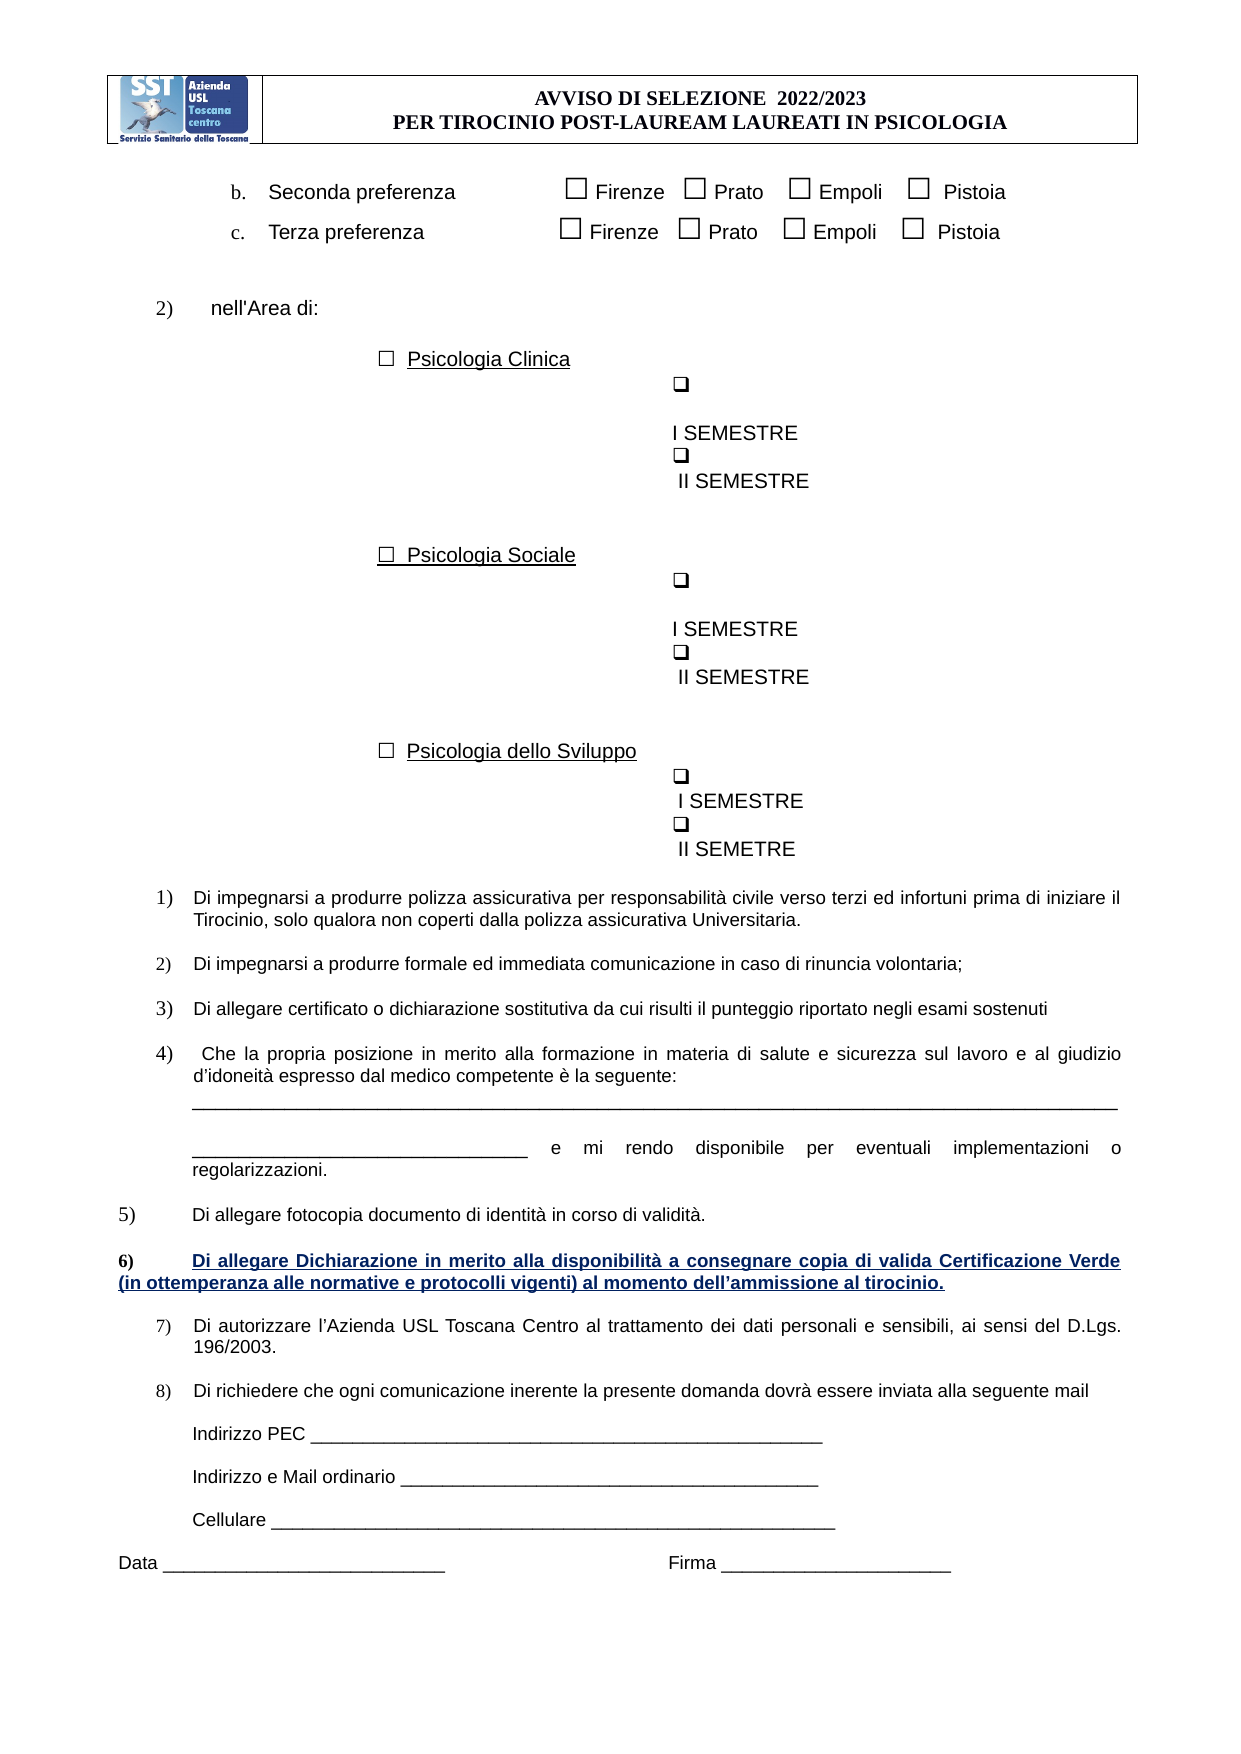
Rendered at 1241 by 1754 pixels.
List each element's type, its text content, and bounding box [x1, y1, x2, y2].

list Seconda preferenza ☐ Firenze ☐ Prato ☐ Empoli ☐ Pistoia [231, 168, 1122, 208]
text Indirizzo PEC _________________________________________________ [192, 1423, 1122, 1444]
list II SEMESTRE [672, 641, 1122, 689]
text Data ___________________________ Firma ______________________ [118, 1552, 1122, 1574]
list Di impegnarsi a produrre formale ed immediata comunicazione in caso di rinuncia volontaria; [156, 952, 1122, 974]
text I SEMESTRE [672, 617, 1122, 641]
text ________________________________________________________________________________ [192, 1087, 1122, 1111]
list Di impegnarsi a produrre polizza assicurativa per responsabilità civile verso terzi ed infortuni prima di iniziare il Tirocinio, solo qualora non coperti dalla polizza assicurativa Universitaria. [156, 885, 1122, 931]
text ☐ Psicologia dello Sviluppo [377, 737, 1122, 765]
list II SEMESTRE [672, 444, 1122, 492]
list Terza preferenza ☐ Firenze ☐ Prato ☐ Empoli ☐ Pistoia [231, 208, 1122, 248]
list Di autorizzare l’Azienda USL Toscana Centro al trattamento dei dati personali e sensibili, ai sensi del D.Lgs. 196/2003. [156, 1315, 1122, 1358]
text I SEMESTRE [672, 420, 1122, 444]
list II SEMETRE [672, 813, 1122, 861]
list Di richiedere che ogni comunicazione inerente la presente domanda dovrà essere inviata alla seguente mail [156, 1379, 1122, 1401]
list Di allegare Dichiarazione in merito alla disponibilità a consegnare copia di valida Certificazione Verde (in ottemperanza alle normative e protocolli vigenti) al momento dell’ammissione al tirocinio. [118, 1250, 1122, 1293]
list Di allegare fotocopia documento di identità in corso di validità. [118, 1202, 1152, 1226]
list nell'Area di: [156, 296, 1122, 320]
list Di allegare certificato o dichiarazione sostitutiva da cui risulti il punteggio riportato negli esami sostenuti [156, 996, 1122, 1019]
text Indirizzo e Mail ordinario ________________________________________ [192, 1466, 1122, 1487]
text ☐ Psicologia Clinica [377, 344, 1122, 372]
text _____________________________ e mi rendo disponibile per eventuali implementazioni o regolarizzazioni. [192, 1135, 1122, 1180]
list Che la propria posizione in merito alla formazione in materia di salute e sicurezza sul lavoro e al giudizio d’idoneità espresso dal medico competente è la seguente: [156, 1041, 1122, 1087]
list I SEMESTRE [672, 765, 1122, 813]
text ☐ Psicologia Sociale [377, 540, 1122, 569]
text Cellulare ______________________________________________________ [192, 1509, 1122, 1531]
